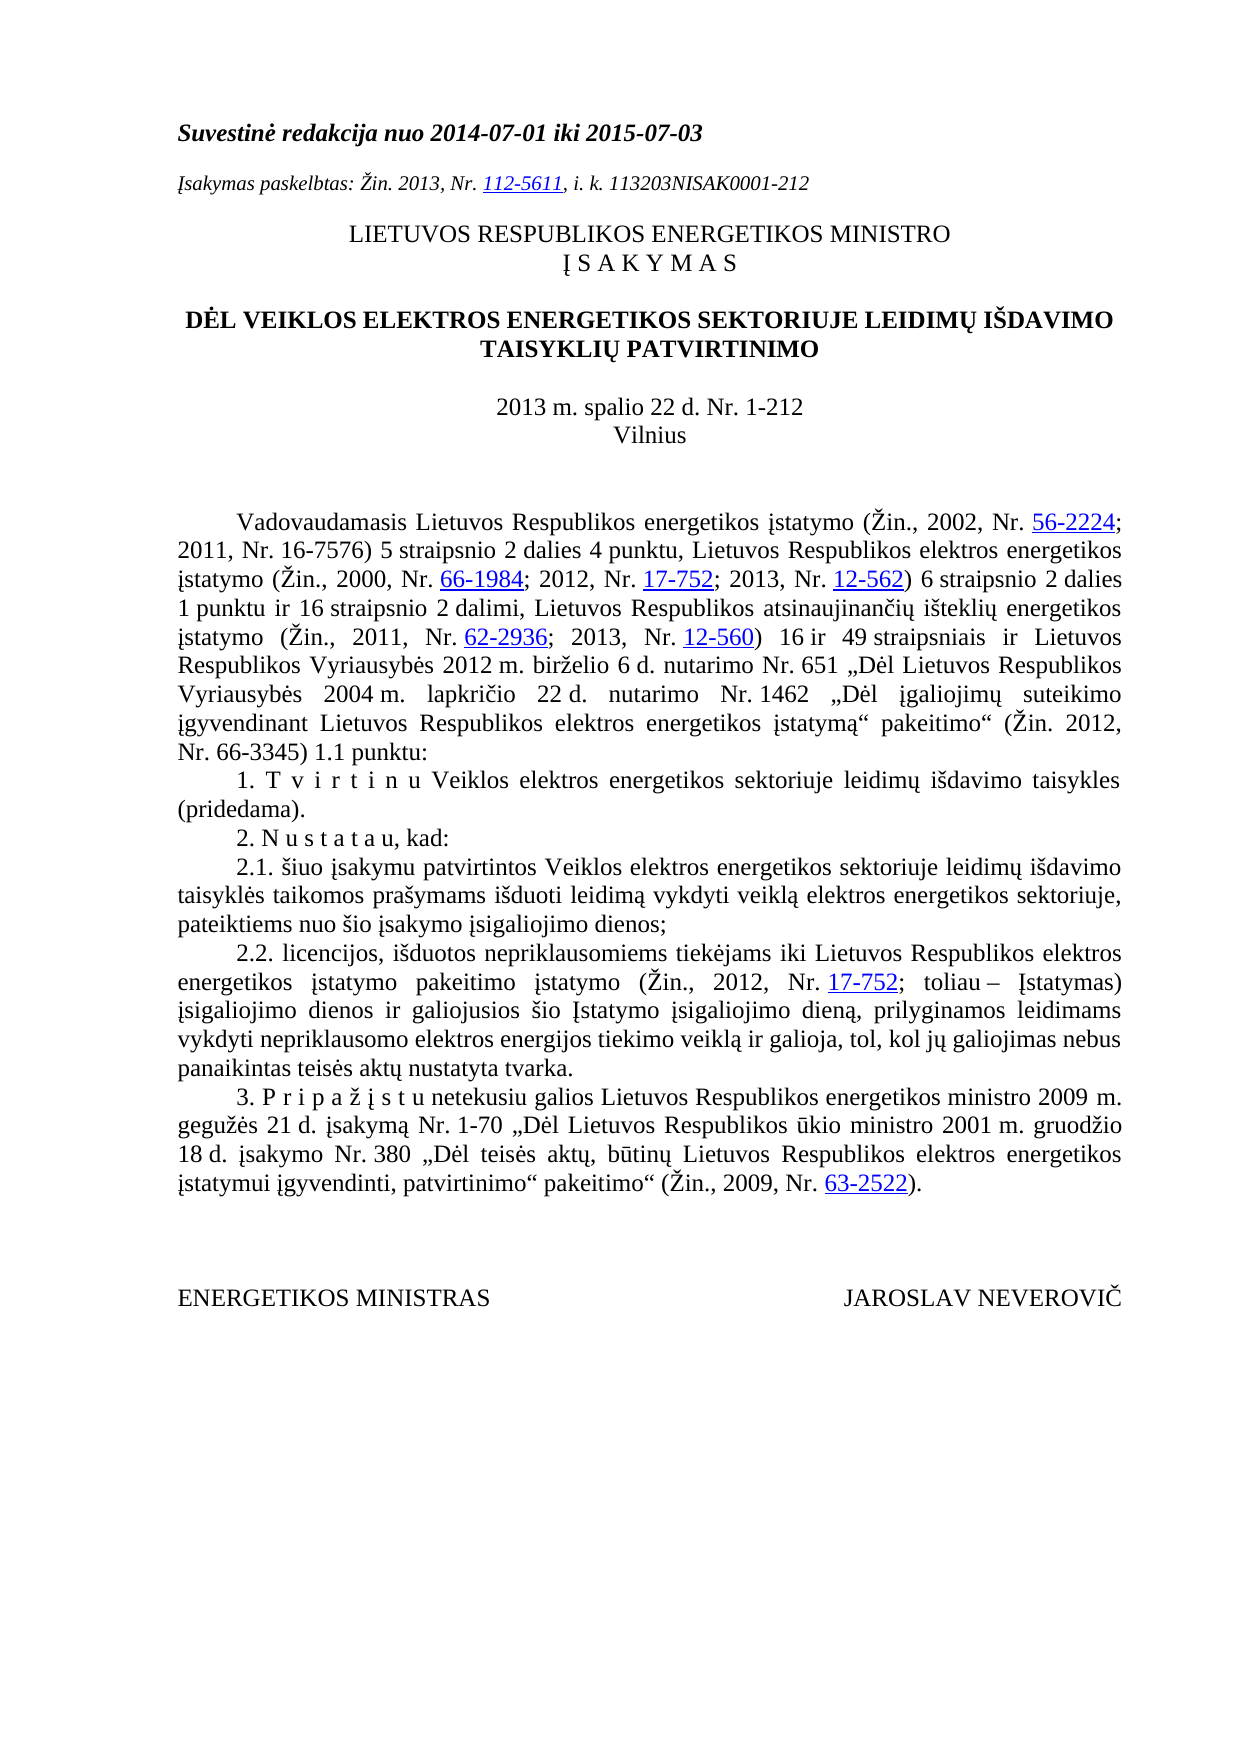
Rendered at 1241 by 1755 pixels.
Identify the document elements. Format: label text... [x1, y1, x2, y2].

text į s a k y m a s [177, 248, 1122, 277]
text Įsakymas paskelbtas: Žin. 2013, Nr. 112-5611, i. k. 113203NISAK0001-212 [177, 171, 1122, 195]
text 2013 m. spalio 22 d. Nr. 1-212 [177, 392, 1122, 420]
text Suvestinė redakcija nuo 2014-07-01 iki 2015-07-03 [177, 118, 1122, 147]
text Vadovaudamasis Lietuvos Respublikos energetikos įstatymo (Žin., 2002, Nr. 56-2224; 2011, Nr. 16-7576) 5 straipsnio 2 dalies 4 punktu, Lietuvos Respublikos elektros energetikos įstatymo (Žin., 2000, Nr. 66-1984; 2012, Nr. 17-752; 2013, Nr. 12-562) 6 straipsnio 2 dalies 1 punktu ir 16 straipsnio 2 dalimi, Lietuvos Respublikos atsinaujinančių išteklių energetikos įstatymo (Žin., 2011, Nr. 62-2936; 2013, Nr. 12-560) 16 ir 49 straipsniais ir Lietuvos Respublikos Vyriausybės 2012 m. birželio 6 d. nutarimo Nr. 651 „Dėl Lietuvos Respublikos Vyriausybės 2004 m. lapkričio 22 d. nutarimo Nr. 1462 „Dėl įgaliojimų suteikimo įgyvendinant Lietuvos Respublikos elektros energetikos įstatymą“ pakeitimo“ (Žin. 2012, Nr. 66-3345) 1.1 punktu: [177, 507, 1122, 765]
text DĖL VEIKLOS ELEKTROS ENERGETIKOS SEKTORIUJE LEIDIMŲ IŠDAVIMO TAISYKLIŲ PATVIRTINIMO [177, 305, 1122, 363]
text 1. T v i r t i n u Veiklos elektros energetikos sektoriuje leidimų išdavimo taisykles (pridedama). [177, 765, 1122, 823]
text Vilnius [177, 420, 1122, 449]
text 2.2. licencijos, išduotos nepriklausomiems tiekėjams iki Lietuvos Respublikos elektros energetikos įstatymo pakeitimo įstatymo (Žin., 2012, Nr. 17-752; toliau – Įstatymas) įsigaliojimo dienos ir galiojusios šio Įstatymo įsigaliojimo dieną, prilyginamos leidimams vykdyti nepriklausomo elektros energijos tiekimo veiklą ir galioja, tol, kol jų galiojimas nebus panaikintas teisės aktų nustatyta tvarka. [177, 938, 1122, 1082]
text 2.1. šiuo įsakymu patvirtintos Veiklos elektros energetikos sektoriuje leidimų išdavimo taisyklės taikomos prašymams išduoti leidimą vykdyti veiklą elektros energetikos sektoriuje, pateiktiems nuo šio įsakymo įsigaliojimo dienos; [177, 852, 1122, 938]
text LIETUVOS RESPUBLIKOS ENERGETIKOS MINISTRO [177, 219, 1122, 248]
text 3. P r i p a ž į s t u netekusiu galios Lietuvos Respublikos energetikos ministro 2009 m. gegužės 21 d. įsakymą Nr. 1-70 „Dėl Lietuvos Respublikos ūkio ministro 2001 m. gruodžio 18 d. įsakymo Nr. 380 „Dėl teisės aktų, būtinų Lietuvos Respublikos elektros energetikos įstatymui įgyvendinti, patvirtinimo“ pakeitimo“ (Žin., 2009, Nr. 63-2522). [177, 1082, 1122, 1197]
text 2. N u s t a t a u, kad: [177, 823, 1122, 852]
text Energetikos ministras Jaroslav Neverovič [177, 1283, 1122, 1312]
